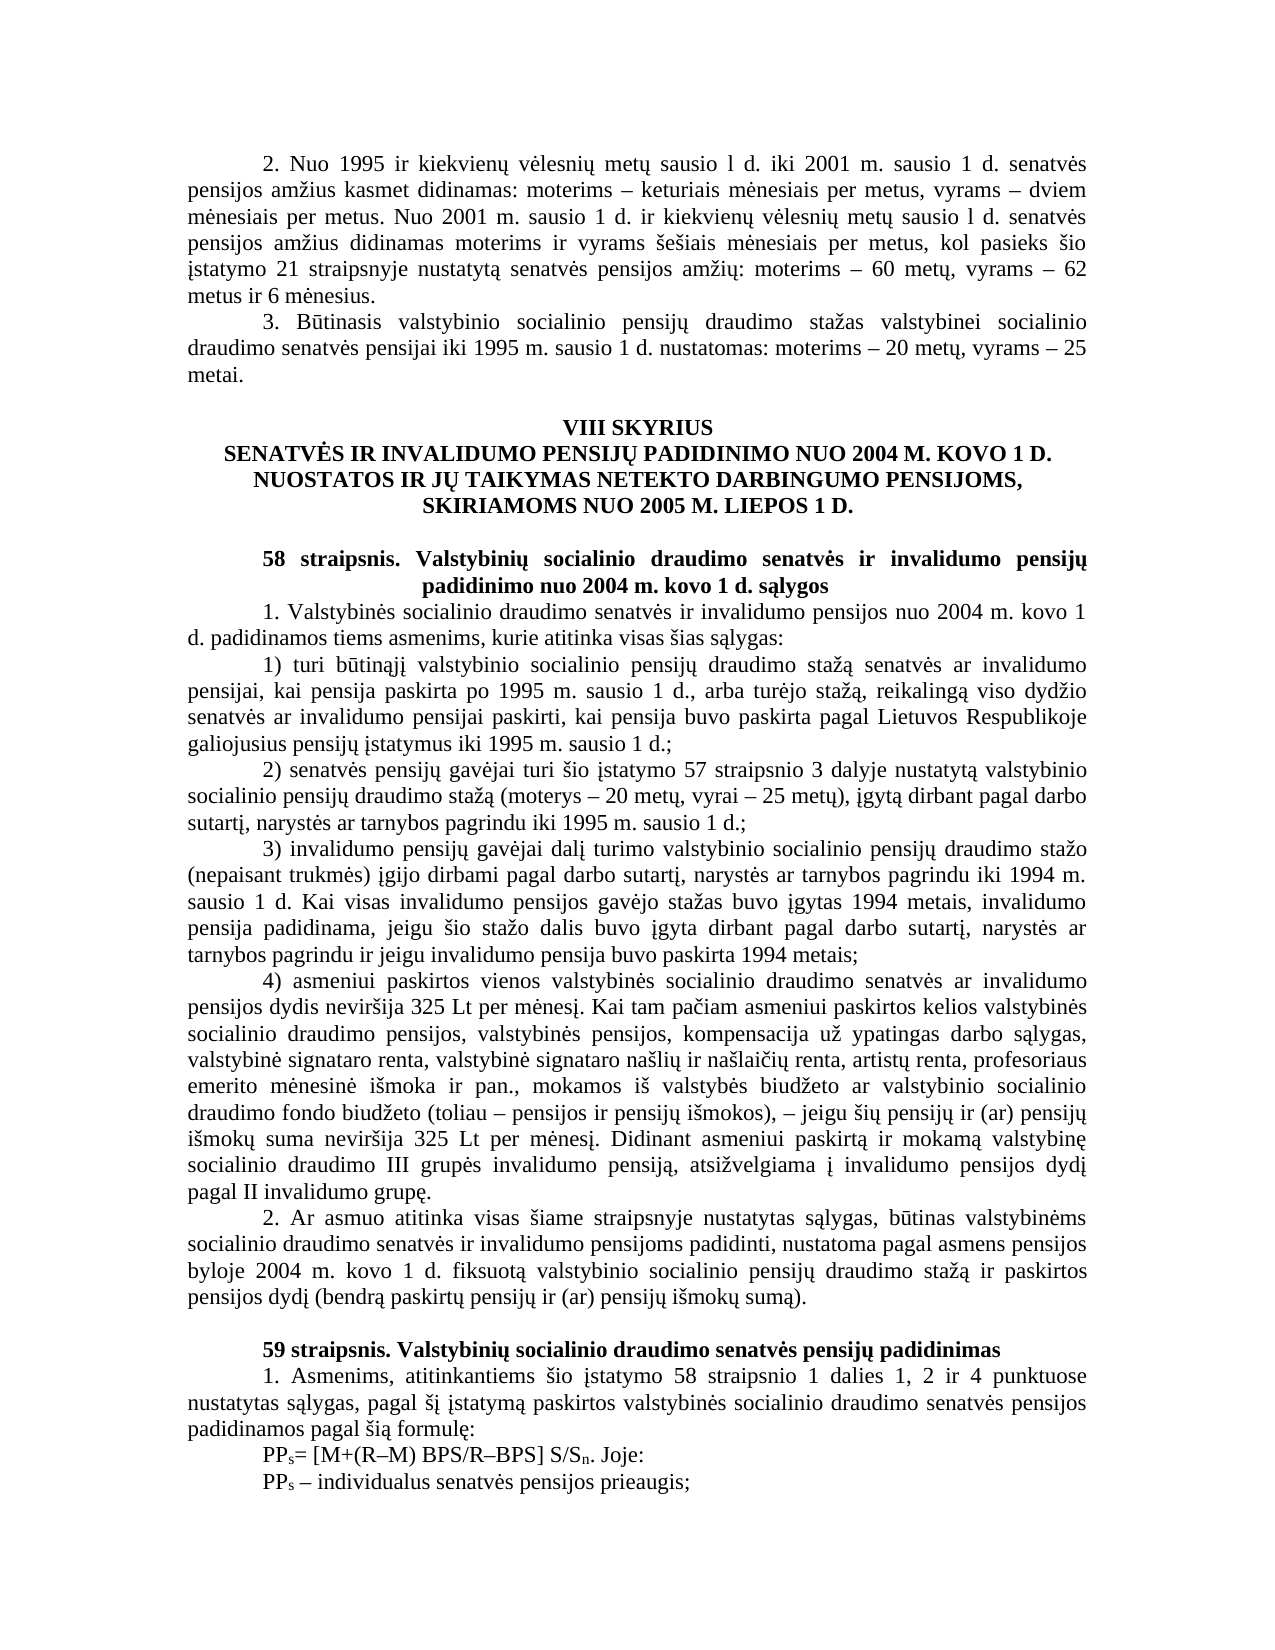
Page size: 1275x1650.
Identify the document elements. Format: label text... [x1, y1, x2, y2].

text 1. Valstybinės socialinio draudimo senatvės ir invalidumo pensijos nuo 2004 m. kovo 1 d. padidinamos tiems asmenims, kurie atitinka visas šias sąlygas: [187, 598, 1088, 651]
text 58 straipsnis. Valstybinių socialinio draudimo senatvės ir invalidumo pensijų padidinimo nuo 2004 m. kovo 1 d. sąlygos [262, 545, 1088, 598]
text PPs – individualus senatvės pensijos prieaugis; [187, 1468, 1088, 1494]
text SENATVĖS IR INVALIDUMO PENSIJŲ PADIDINIMO NUO 2004 M. KOVO 1 D. NUOSTATOS IR JŲ TAIKYMAS NETEKTO DARBINGUMO PENSIJOMS, SKIRIAMOMS NUO 2005 M. LIEPOS 1 D. [187, 440, 1088, 519]
text 2. Nuo 1995 ir kiekvienų vėlesnių metų sausio l d. iki 2001 m. sausio 1 d. senatvės pensijos amžius kasmet didinamas: moterims – keturiais mėnesiais per metus, vyrams – dviem mėnesiais per metus. Nuo 2001 m. sausio 1 d. ir kiekvienų vėlesnių metų sausio l d. senatvės pensijos amžius didinamas moterims ir vyrams šešiais mėnesiais per metus, kol pasieks šio įstatymo 21 straipsnyje nustatytą senatvės pensijos amžių: moterims – 60 metų, vyrams – 62 metus ir 6 mėnesius. [187, 150, 1088, 308]
text 2) senatvės pensijų gavėjai turi šio įstatymo 57 straipsnio 3 dalyje nustatytą valstybinio socialinio pensijų draudimo stažą (moterys – 20 metų, vyrai – 25 metų), įgytą dirbant pagal darbo sutartį, narystės ar tarnybos pagrindu iki 1995 m. sausio 1 d.; [187, 756, 1088, 835]
text PPs= [M+(R–M) BPS/R–BPS] S/Sn. Joje: [187, 1441, 1088, 1468]
text 4) asmeniui paskirtos vienos valstybinės socialinio draudimo senatvės ar invalidumo pensijos dydis neviršija 325 Lt per mėnesį. Kai tam pačiam asmeniui paskirtos kelios valstybinės socialinio draudimo pensijos, valstybinės pensijos, kompensacija už ypatingas darbo sąlygas, valstybinė signataro renta, valstybinė signataro našlių ir našlaičių renta, artistų renta, profesoriaus emerito mėnesinė išmoka ir pan., mokamos iš valstybės biudžeto ar valstybinio socialinio draudimo fondo biudžeto (toliau – pensijos ir pensijų išmokos), – jeigu šių pensijų ir (ar) pensijų išmokų suma neviršija 325 Lt per mėnesį. Didinant asmeniui paskirtą ir mokamą valstybinę socialinio draudimo III grupės invalidumo pensiją, atsižvelgiama į invalidumo pensijos dydį pagal II invalidumo grupę. [187, 967, 1088, 1204]
text 59 straipsnis. Valstybinių socialinio draudimo senatvės pensijų padidinimas [187, 1336, 1088, 1362]
text 3. Būtinasis valstybinio socialinio pensijų draudimo stažas valstybinei socialinio draudimo senatvės pensijai iki 1995 m. sausio 1 d. nustatomas: moterims – 20 metų, vyrams – 25 metai. [187, 308, 1088, 387]
text 1. Asmenims, atitinkantiems šio įstatymo 58 straipsnio 1 dalies 1, 2 ir 4 punktuose nustatytas sąlygas, pagal šį įstatymą paskirtos valstybinės socialinio draudimo senatvės pensijos padidinamos pagal šią formulę: [187, 1362, 1088, 1441]
text 2. Ar asmuo atitinka visas šiame straipsnyje nustatytas sąlygas, būtinas valstybinėms socialinio draudimo senatvės ir invalidumo pensijoms padidinti, nustatoma pagal asmens pensijos byloje 2004 m. kovo 1 d. fiksuotą valstybinio socialinio pensijų draudimo stažą ir paskirtos pensijos dydį (bendrą paskirtų pensijų ir (ar) pensijų išmokų sumą). [187, 1204, 1088, 1309]
text 1) turi būtinąjį valstybinio socialinio pensijų draudimo stažą senatvės ar invalidumo pensijai, kai pensija paskirta po 1995 m. sausio 1 d., arba turėjo stažą, reikalingą viso dydžio senatvės ar invalidumo pensijai paskirti, kai pensija buvo paskirta pagal Lietuvos Respublikoje galiojusius pensijų įstatymus iki 1995 m. sausio 1 d.; [187, 651, 1088, 756]
text VIII SKYRIUS [187, 413, 1088, 440]
text 3) invalidumo pensijų gavėjai dalį turimo valstybinio socialinio pensijų draudimo stažo (nepaisant trukmės) įgijo dirbami pagal darbo sutartį, narystės ar tarnybos pagrindu iki 1994 m. sausio 1 d. Kai visas invalidumo pensijos gavėjo stažas buvo įgytas 1994 metais, invalidumo pensija padidinama, jeigu šio stažo dalis buvo įgyta dirbant pagal darbo sutartį, narystės ar tarnybos pagrindu ir jeigu invalidumo pensija buvo paskirta 1994 metais; [187, 835, 1088, 967]
